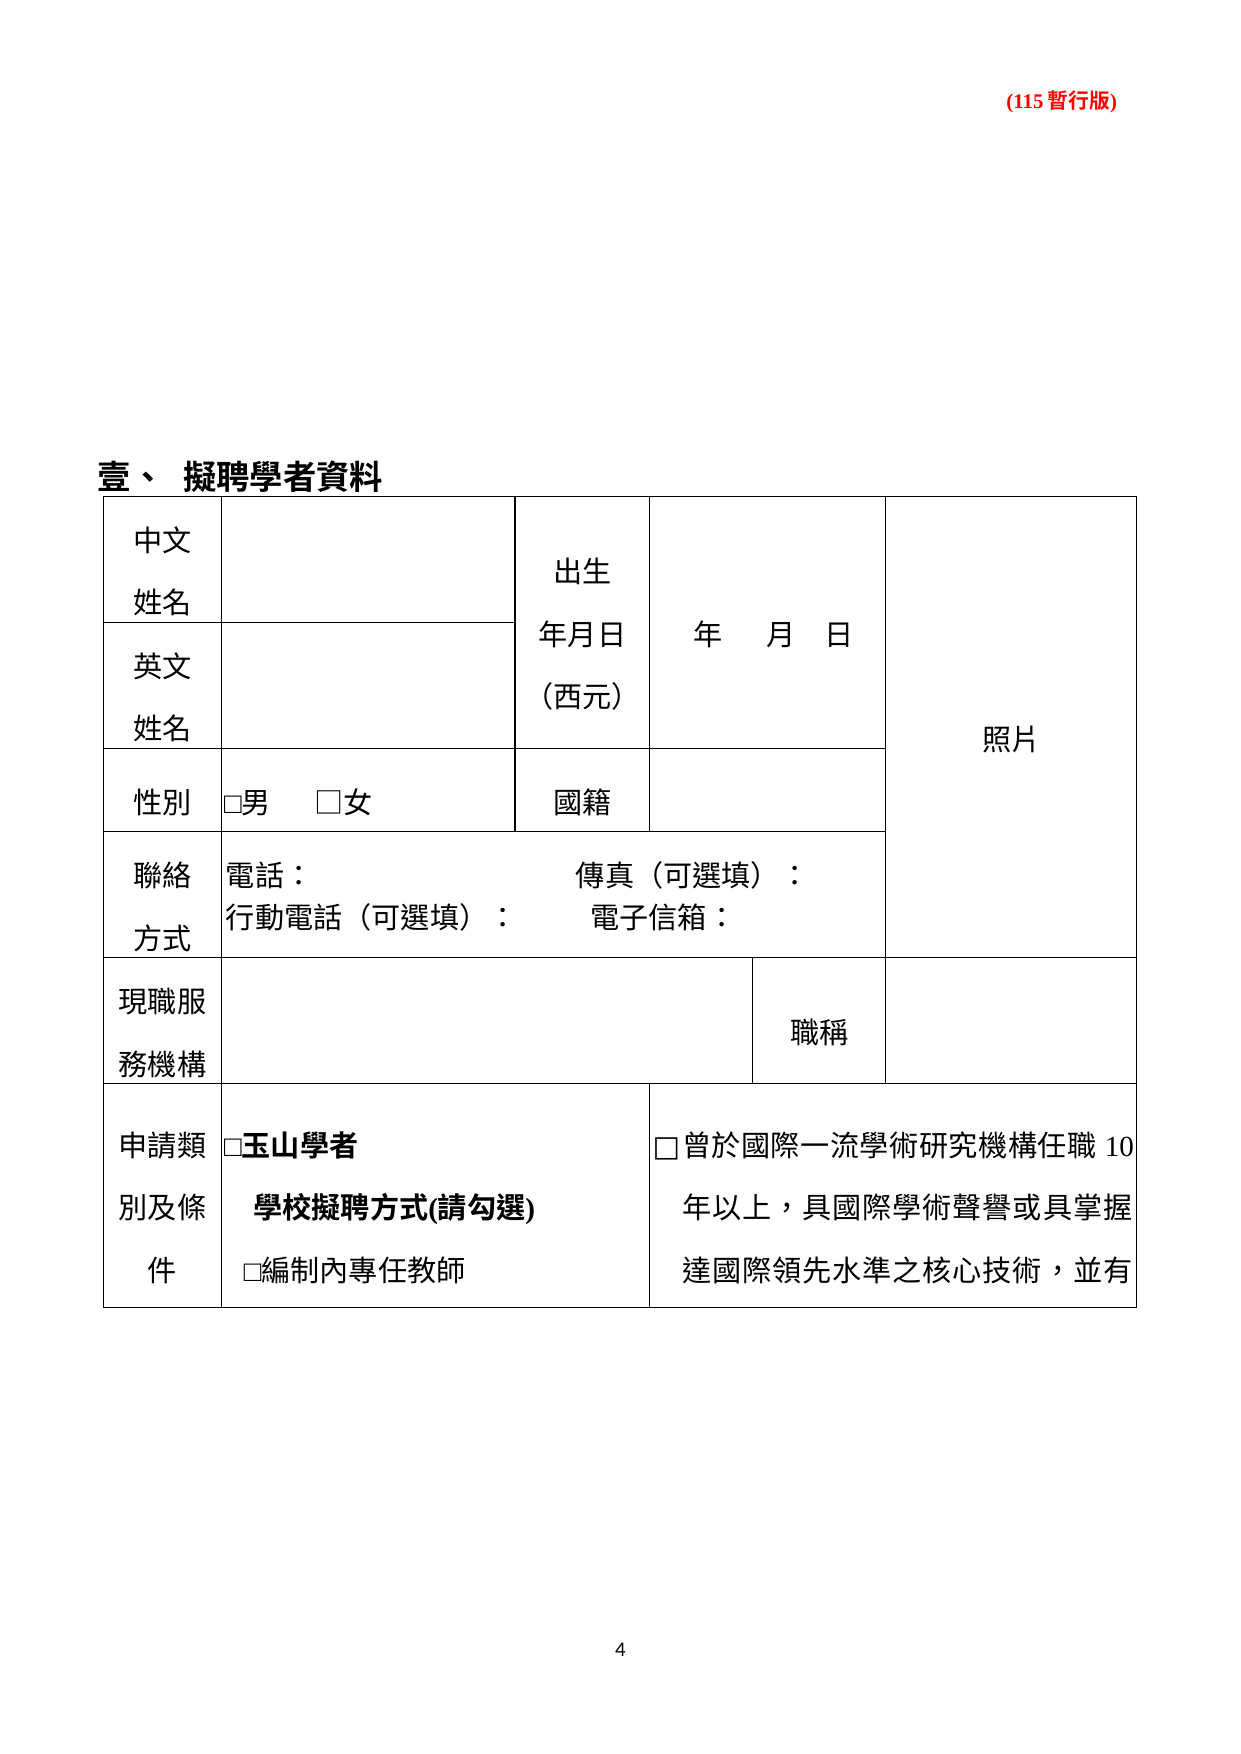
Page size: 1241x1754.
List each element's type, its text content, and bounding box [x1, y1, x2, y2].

table_cell 職稱 [753, 958, 885, 1083]
table_header 年 月 日 [650, 497, 885, 748]
table_cell □玉山學者 學校擬聘方式(請勾選) □編制內專任教師 [222, 1084, 649, 1307]
table_header 出生 年月日 （西元） [516, 497, 649, 748]
table_cell 申請類別及條件 [104, 1084, 221, 1307]
table_cell [886, 958, 1136, 1083]
table_cell 聯絡 方式 [104, 832, 221, 957]
list 擬聘學者資料 [98, 433, 1122, 496]
table_header 照片 [886, 497, 1136, 957]
table_cell [222, 623, 514, 748]
table_cell 電話： 傳真（可選填）： 行動電話（可選填）： 電子信箱： [222, 832, 885, 957]
table_cell 現職服務機構 [104, 958, 221, 1083]
table_cell □男 □女 [222, 749, 514, 831]
table_cell 曾於國際一流學術研究機構任職10年以上，具國際學術聲譽或具掌握達國際領先水準之核心技術，並有 [650, 1084, 1136, 1307]
table_cell [650, 749, 885, 831]
table_header [222, 497, 514, 622]
table_cell 英文 姓名 [104, 623, 221, 748]
table_cell 性別 [104, 749, 221, 831]
table_header 中文 姓名 [104, 497, 221, 622]
table_cell 國籍 [516, 749, 649, 831]
table_cell [222, 958, 752, 1083]
